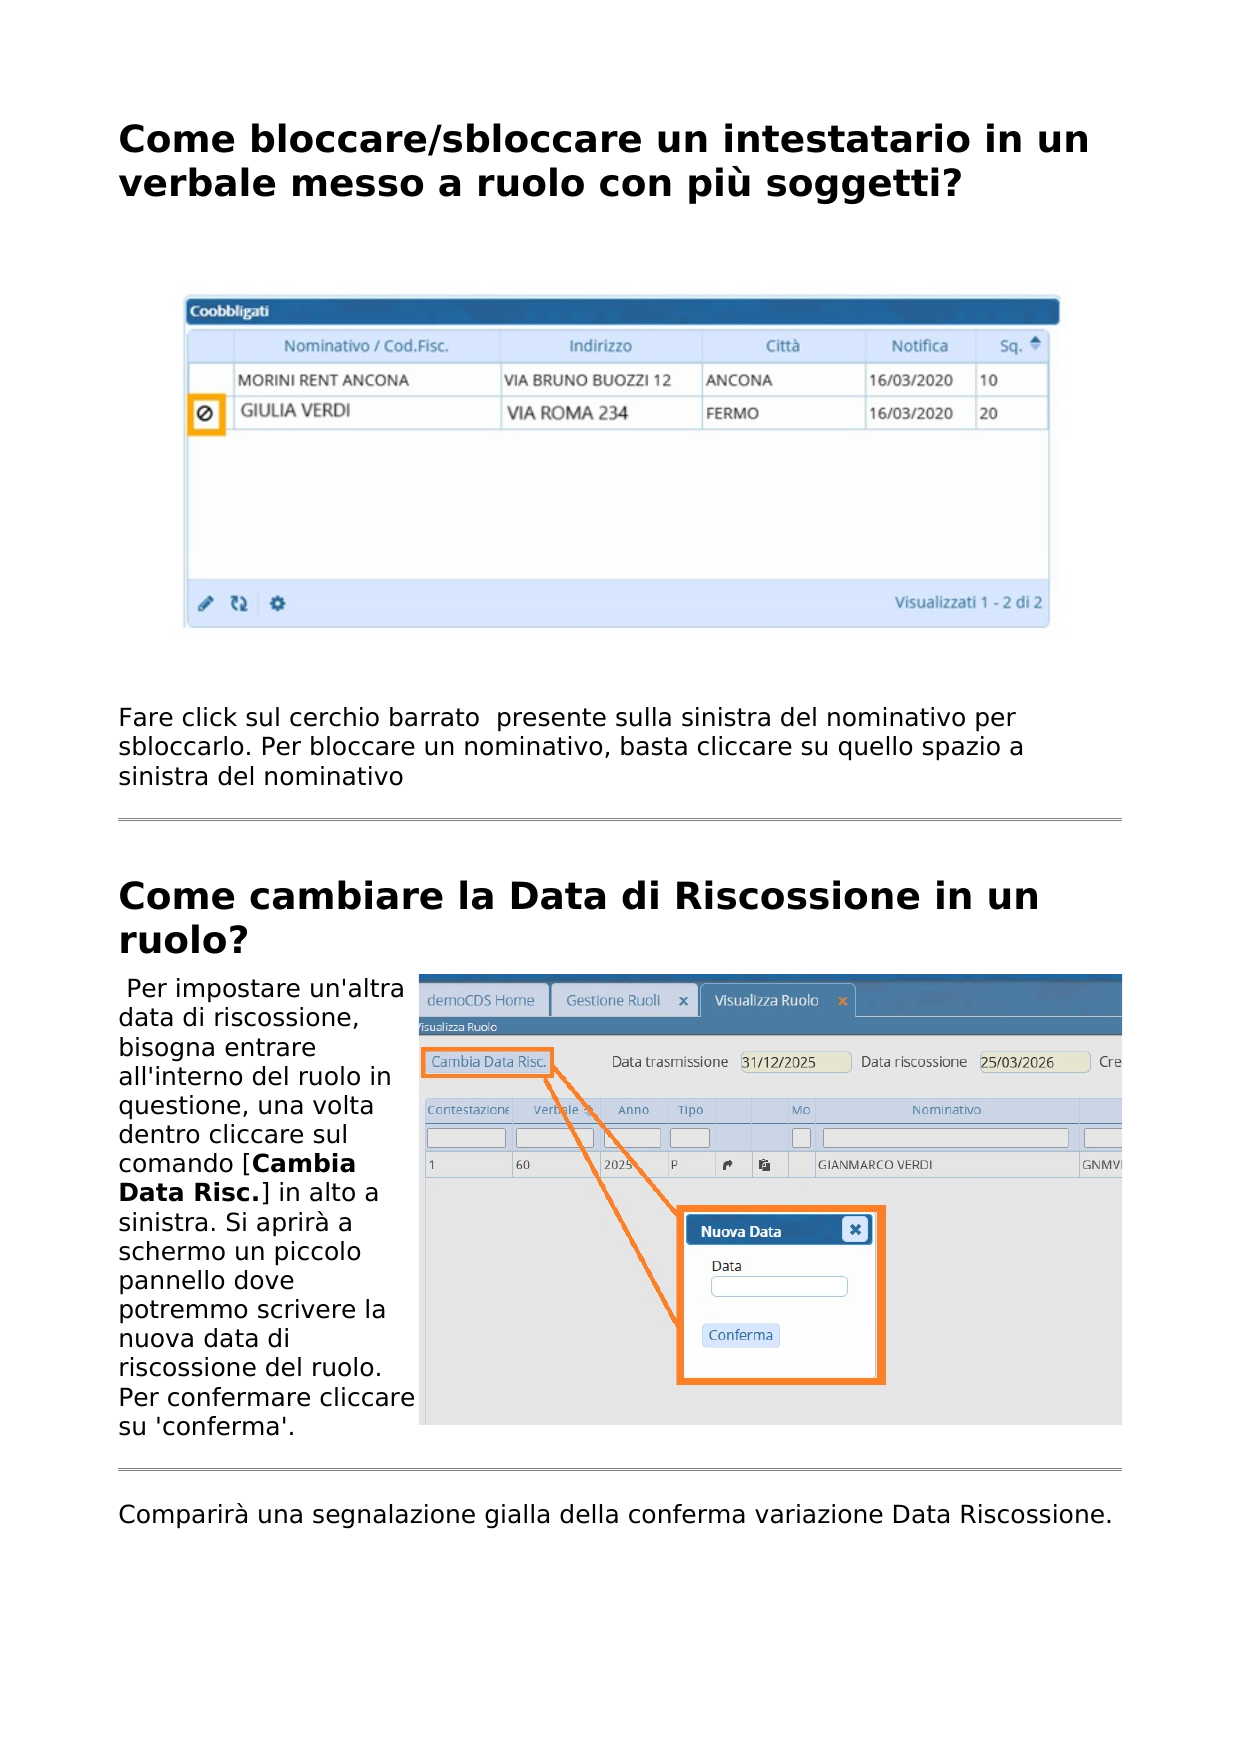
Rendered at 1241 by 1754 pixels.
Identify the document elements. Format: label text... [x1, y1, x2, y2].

picture [118, 217, 1123, 704]
text Per impostare un'altra data di riscossione, bisogna entrare all'interno del ruolo in questione, una volta dentro cliccare sul comando [Cambia Data Risc.] in alto a sinistra. Si aprirà a schermo un piccolo pannello dove potremmo scrivere la nuova data di riscossione del ruolo. Per confermare cliccare su 'conferma'. [118, 974, 1122, 1441]
text Fare click sul cerchio barrato presente sulla sinistra del nominativo per sbloccarlo. Per bloccare un nominativo, basta cliccare su quello spazio a sinistra del nominativo [118, 704, 1122, 791]
subtitle Come bloccare/sbloccare un intestatario in un verbale messo a ruolo con più soggetti? [118, 118, 1122, 205]
subtitle Come cambiare la Data di Riscossione in un ruolo? [118, 875, 1122, 962]
picture [418, 974, 1123, 1425]
text Comparirà una segnalazione gialla della conferma variazione Data Riscossione. [118, 1500, 1122, 1529]
